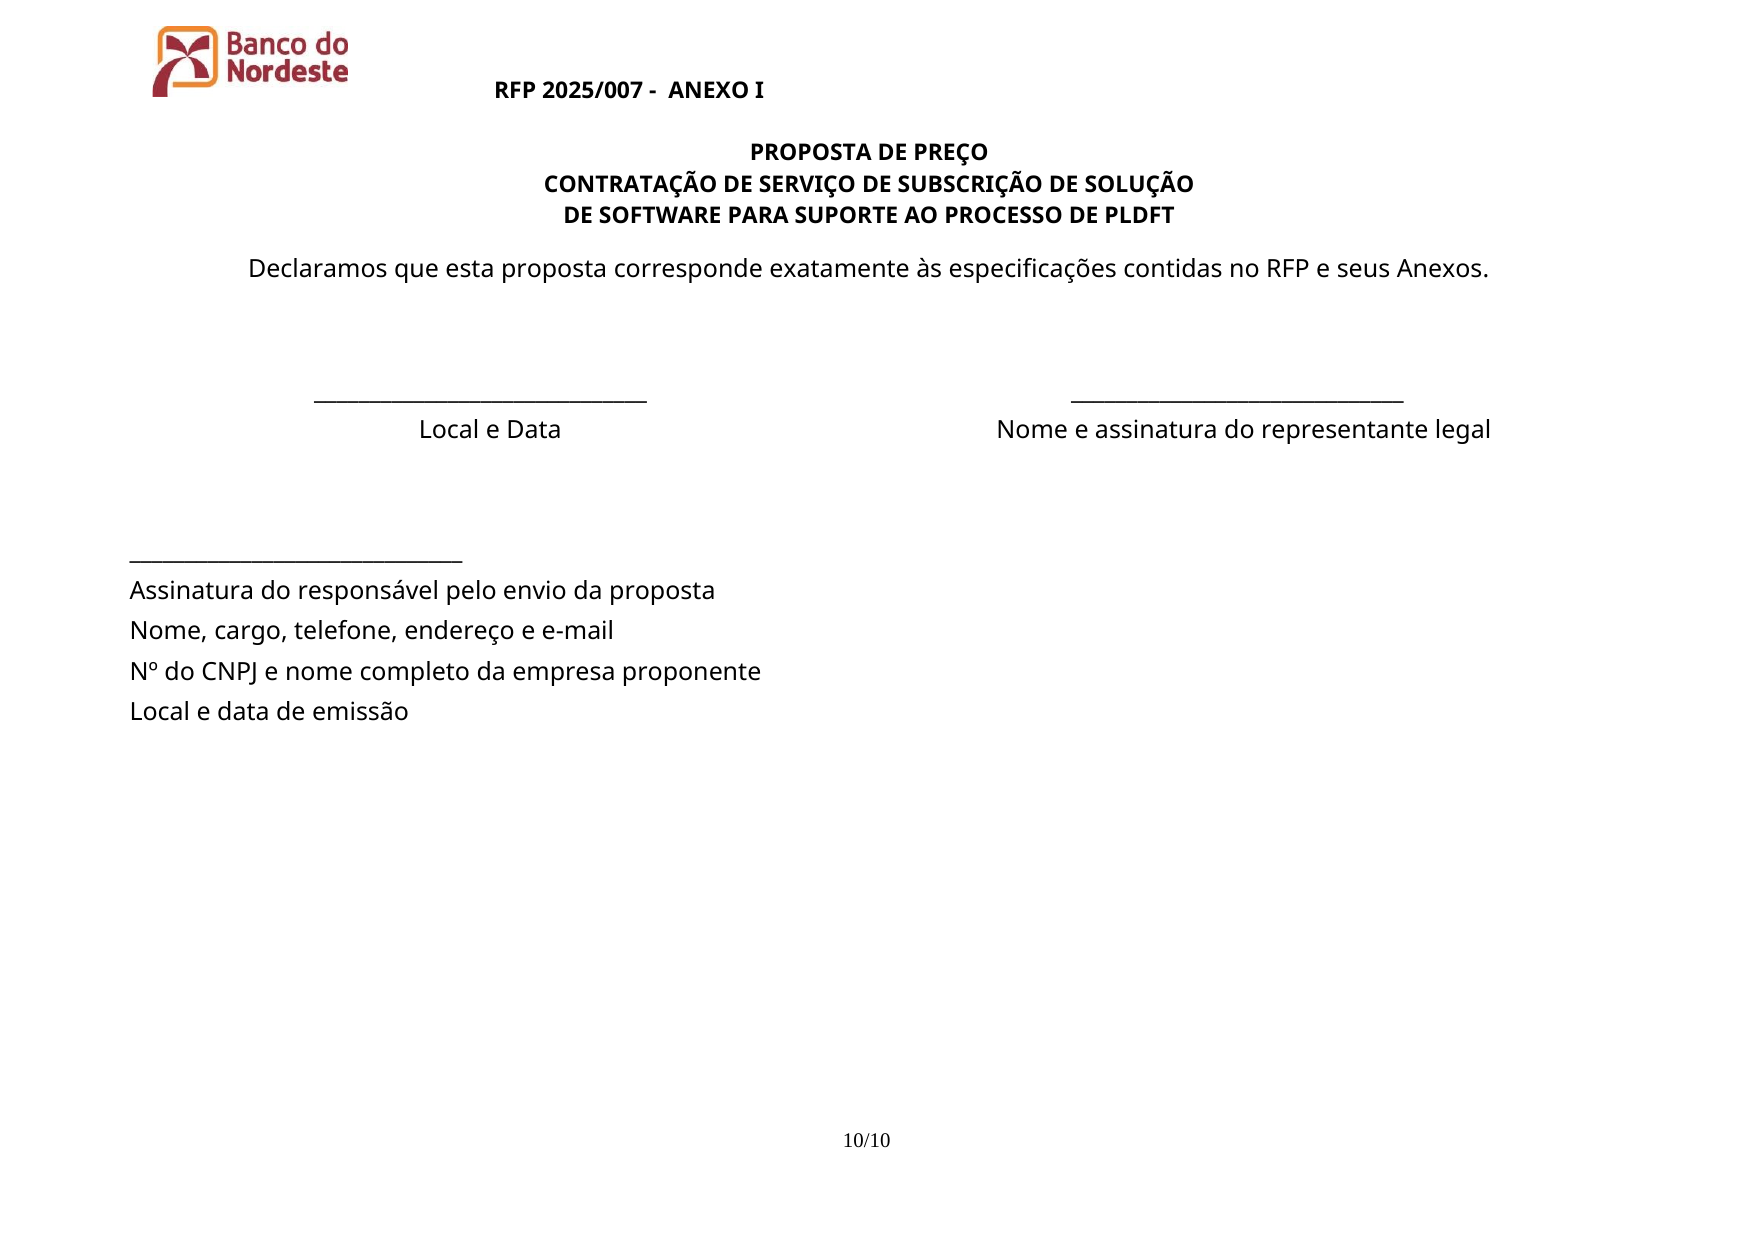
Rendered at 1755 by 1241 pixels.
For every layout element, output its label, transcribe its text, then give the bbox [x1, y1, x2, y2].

table_header ______________________________ [118, 533, 1619, 572]
table_cell Local e Data [118, 412, 868, 492]
table_header ______________________________ [869, 373, 1619, 412]
text Declaramos que esta proposta corresponde exatamente às especificações contidas no RFP e seus Anexos. [118, 230, 1620, 285]
table_cell Nome e assinatura do representante legal [869, 412, 1619, 492]
table_cell Assinatura do responsável pelo envio da proposta Nome, cargo, telefone, endereço e e-mail Nº do CNPJ e nome completo da empresa proponente Local e data de emissão [118, 573, 1619, 734]
table_header ______________________________ [118, 373, 868, 412]
